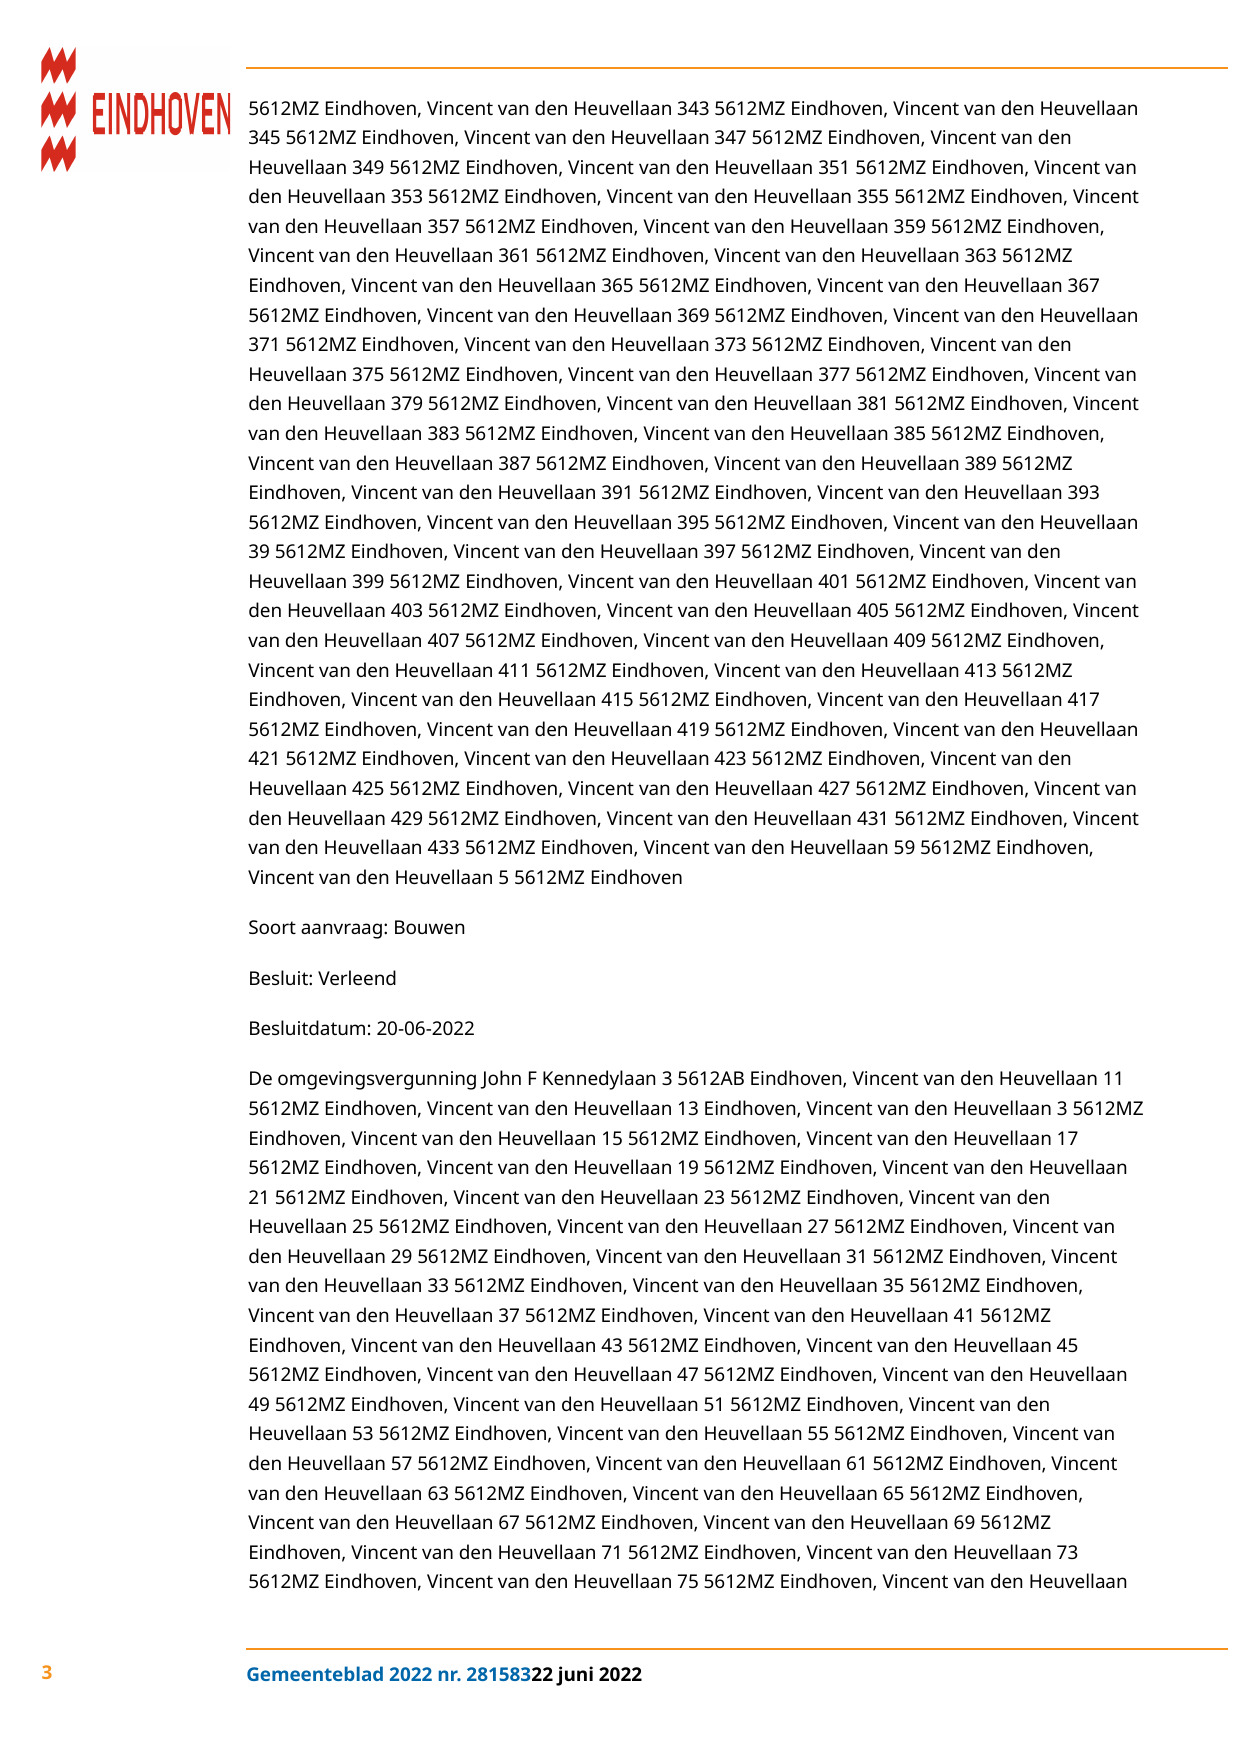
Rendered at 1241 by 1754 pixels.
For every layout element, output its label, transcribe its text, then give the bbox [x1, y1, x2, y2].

text Soort aanvraag: Bouwen [248, 914, 1152, 940]
picture [41, 47, 231, 172]
text De omgevingsvergunning John F Kennedylaan 3 5612AB Eindhoven, Vincent van den Heuvellaan 11 5612MZ Eindhoven, Vincent van den Heuvellaan 13 Eindhoven, Vincent van den Heuvellaan 3 5612MZ Eindhoven, Vincent van den Heuvellaan 15 5612MZ Eindhoven, Vincent van den Heuvellaan 17 5612MZ Eindhoven, Vincent van den Heuvellaan 19 5612MZ Eindhoven, Vincent van den Heuvellaan 21 5612MZ Eindhoven, Vincent van den Heuvellaan 23 5612MZ Eindhoven, Vincent van den Heuvellaan 25 5612MZ Eindhoven, Vincent van den Heuvellaan 27 5612MZ Eindhoven, Vincent van den Heuvellaan 29 5612MZ Eindhoven, Vincent van den Heuvellaan 31 5612MZ Eindhoven, Vincent van den Heuvellaan 33 5612MZ Eindhoven, Vincent van den Heuvellaan 35 5612MZ Eindhoven, Vincent van den Heuvellaan 37 5612MZ Eindhoven, Vincent van den Heuvellaan 41 5612MZ Eindhoven, Vincent van den Heuvellaan 43 5612MZ Eindhoven, Vincent van den Heuvellaan 45 5612MZ Eindhoven, Vincent van den Heuvellaan 47 5612MZ Eindhoven, Vincent van den Heuvellaan 49 5612MZ Eindhoven, Vincent van den Heuvellaan 51 5612MZ Eindhoven, Vincent van den Heuvellaan 53 5612MZ Eindhoven, Vincent van den Heuvellaan 55 5612MZ Eindhoven, Vincent van den Heuvellaan 57 5612MZ Eindhoven, Vincent van den Heuvellaan 61 5612MZ Eindhoven, Vincent van den Heuvellaan 63 5612MZ Eindhoven, Vincent van den Heuvellaan 65 5612MZ Eindhoven, Vincent van den Heuvellaan 67 5612MZ Eindhoven, Vincent van den Heuvellaan 69 5612MZ Eindhoven, Vincent van den Heuvellaan 71 5612MZ Eindhoven, Vincent van den Heuvellaan 73 5612MZ Eindhoven, Vincent van den Heuvellaan 75 5612MZ Eindhoven, Vincent van den Heuvellaan [248, 1066, 1152, 1594]
text Besluitdatum: 20-06-2022 [248, 1015, 1152, 1041]
text Besluit: Verleend [248, 965, 1152, 991]
text 5612MZ Eindhoven, Vincent van den Heuvellaan 343 5612MZ Eindhoven, Vincent van den Heuvellaan 345 5612MZ Eindhoven, Vincent van den Heuvellaan 347 5612MZ Eindhoven, Vincent van den Heuvellaan 349 5612MZ Eindhoven, Vincent van den Heuvellaan 351 5612MZ Eindhoven, Vincent van den Heuvellaan 353 5612MZ Eindhoven, Vincent van den Heuvellaan 355 5612MZ Eindhoven, Vincent van den Heuvellaan 357 5612MZ Eindhoven, Vincent van den Heuvellaan 359 5612MZ Eindhoven, Vincent van den Heuvellaan 361 5612MZ Eindhoven, Vincent van den Heuvellaan 363 5612MZ Eindhoven, Vincent van den Heuvellaan 365 5612MZ Eindhoven, Vincent van den Heuvellaan 367 5612MZ Eindhoven, Vincent van den Heuvellaan 369 5612MZ Eindhoven, Vincent van den Heuvellaan 371 5612MZ Eindhoven, Vincent van den Heuvellaan 373 5612MZ Eindhoven, Vincent van den Heuvellaan 375 5612MZ Eindhoven, Vincent van den Heuvellaan 377 5612MZ Eindhoven, Vincent van den Heuvellaan 379 5612MZ Eindhoven, Vincent van den Heuvellaan 381 5612MZ Eindhoven, Vincent van den Heuvellaan 383 5612MZ Eindhoven, Vincent van den Heuvellaan 385 5612MZ Eindhoven, Vincent van den Heuvellaan 387 5612MZ Eindhoven, Vincent van den Heuvellaan 389 5612MZ Eindhoven, Vincent van den Heuvellaan 391 5612MZ Eindhoven, Vincent van den Heuvellaan 393 5612MZ Eindhoven, Vincent van den Heuvellaan 395 5612MZ Eindhoven, Vincent van den Heuvellaan 39 5612MZ Eindhoven, Vincent van den Heuvellaan 397 5612MZ Eindhoven, Vincent van den Heuvellaan 399 5612MZ Eindhoven, Vincent van den Heuvellaan 401 5612MZ Eindhoven, Vincent van den Heuvellaan 403 5612MZ Eindhoven, Vincent van den Heuvellaan 405 5612MZ Eindhoven, Vincent van den Heuvellaan 407 5612MZ Eindhoven, Vincent van den Heuvellaan 409 5612MZ Eindhoven, Vincent van den Heuvellaan 411 5612MZ Eindhoven, Vincent van den Heuvellaan 413 5612MZ Eindhoven, Vincent van den Heuvellaan 415 5612MZ Eindhoven, Vincent van den Heuvellaan 417 5612MZ Eindhoven, Vincent van den Heuvellaan 419 5612MZ Eindhoven, Vincent van den Heuvellaan 421 5612MZ Eindhoven, Vincent van den Heuvellaan 423 5612MZ Eindhoven, Vincent van den Heuvellaan 425 5612MZ Eindhoven, Vincent van den Heuvellaan 427 5612MZ Eindhoven, Vincent van den Heuvellaan 429 5612MZ Eindhoven, Vincent van den Heuvellaan 431 5612MZ Eindhoven, Vincent van den Heuvellaan 433 5612MZ Eindhoven, Vincent van den Heuvellaan 59 5612MZ Eindhoven, Vincent van den Heuvellaan 5 5612MZ Eindhoven [248, 95, 1152, 890]
